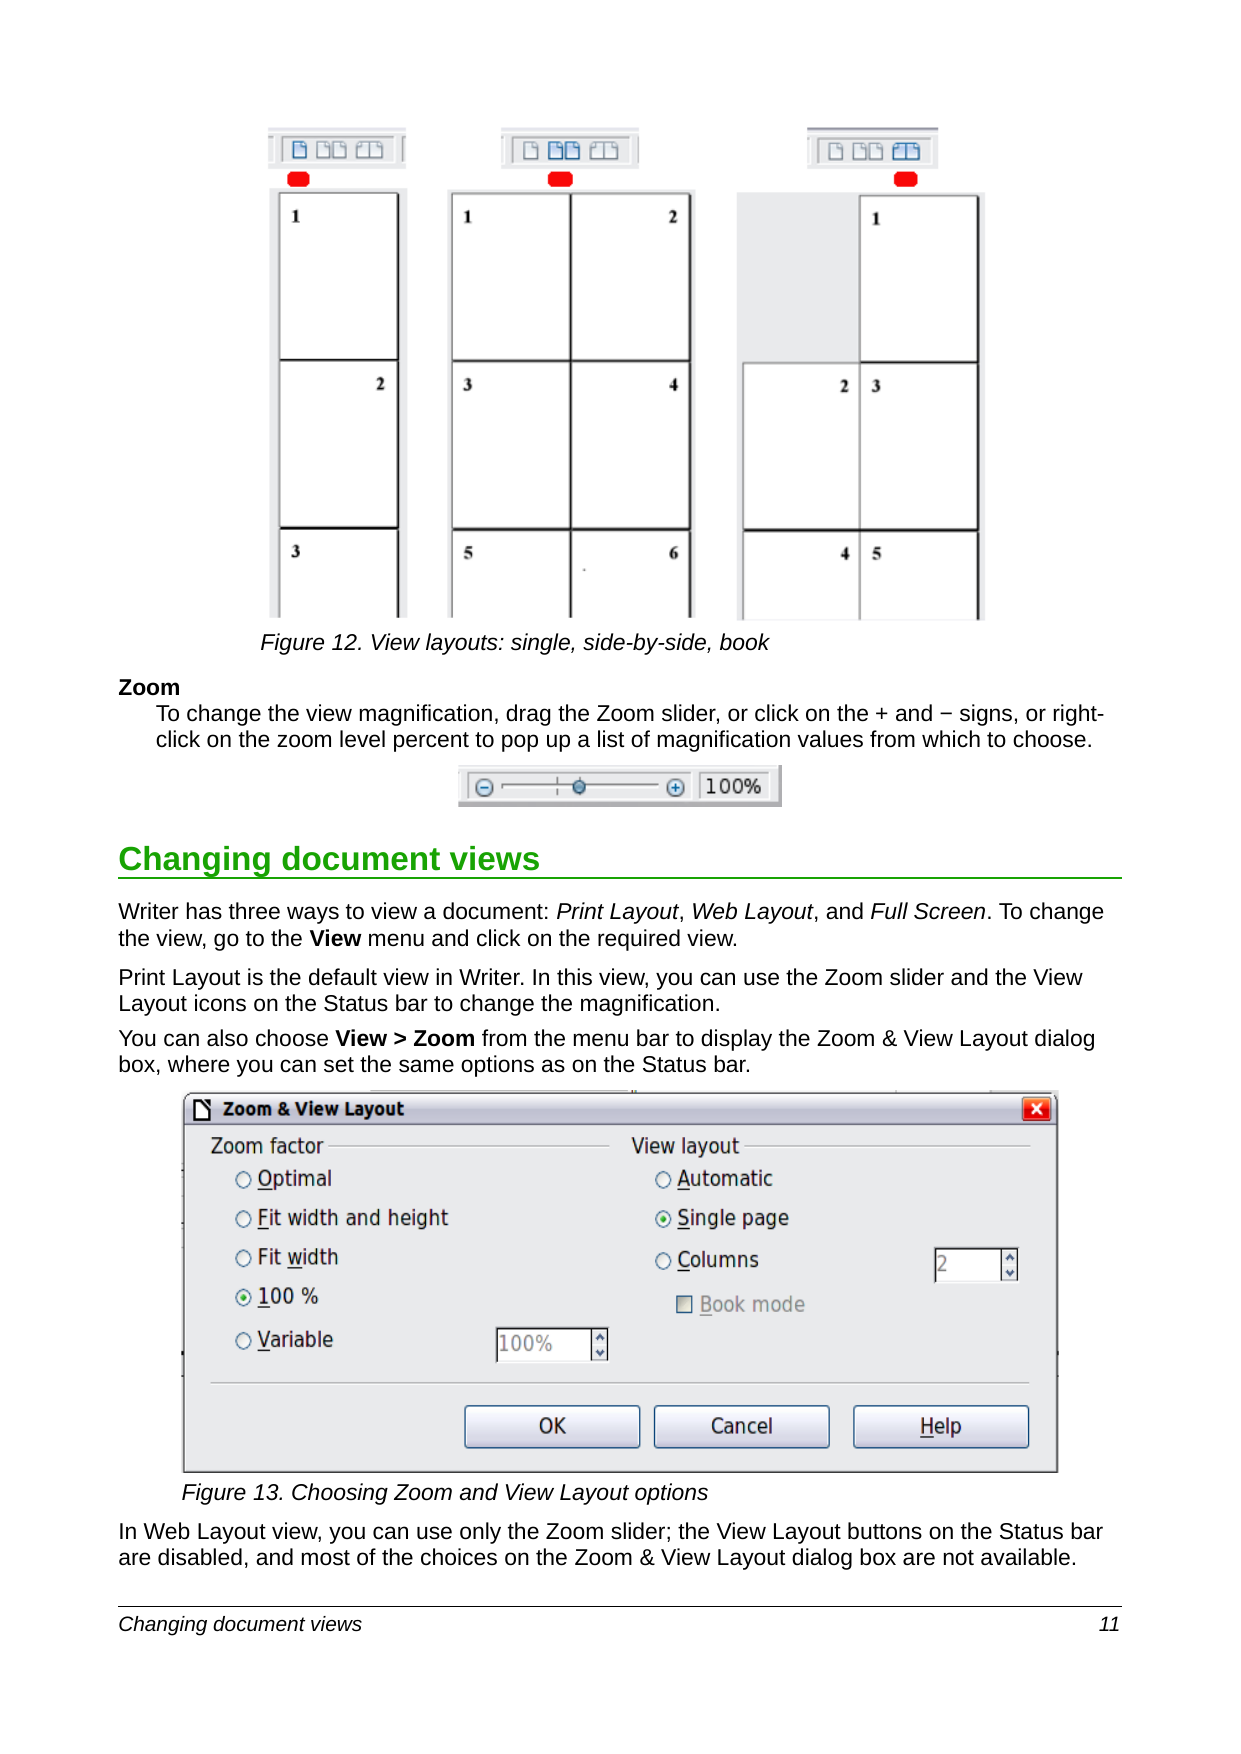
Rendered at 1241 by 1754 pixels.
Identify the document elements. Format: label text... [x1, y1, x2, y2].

text In Web Layout view, you can use only the Zoom slider; the View Layout buttons on the Status bar are disabled, and most of the choices on the Zoom & View Layout dialog box are not available. [118, 1518, 1122, 1571]
text Figure 12. View layouts: single, side-by-side, book [260, 629, 980, 655]
text To change the view magnification, drag the Zoom slider, or click on the + and − signs, or right-click on the zoom level percent to pop up a list of magnification values from which to choose. [156, 700, 1122, 752]
text Print Layout is the default view in Writer. In this view, you can use the Zoom slider and the View Layout icons on the Status bar to change the magnification. [118, 963, 1122, 1016]
text You can also choose View > Zoom from the menu bar to display the Zoom & View Layout dialog box, where you can set the same options as on the Status bar. [118, 1025, 1122, 1078]
picture [181, 1090, 1059, 1473]
text Zoom [118, 673, 1122, 700]
text Writer has three ways to view a document: Print Layout, Web Layout, and Full Screen. To change the view, go to the View menu and click on the required view. [118, 898, 1122, 951]
text Figure 13. Choosing Zoom and View Layout options [181, 1479, 1059, 1505]
picture [458, 765, 782, 807]
picture [260, 118, 999, 629]
subtitle Changing document views [118, 839, 1122, 877]
